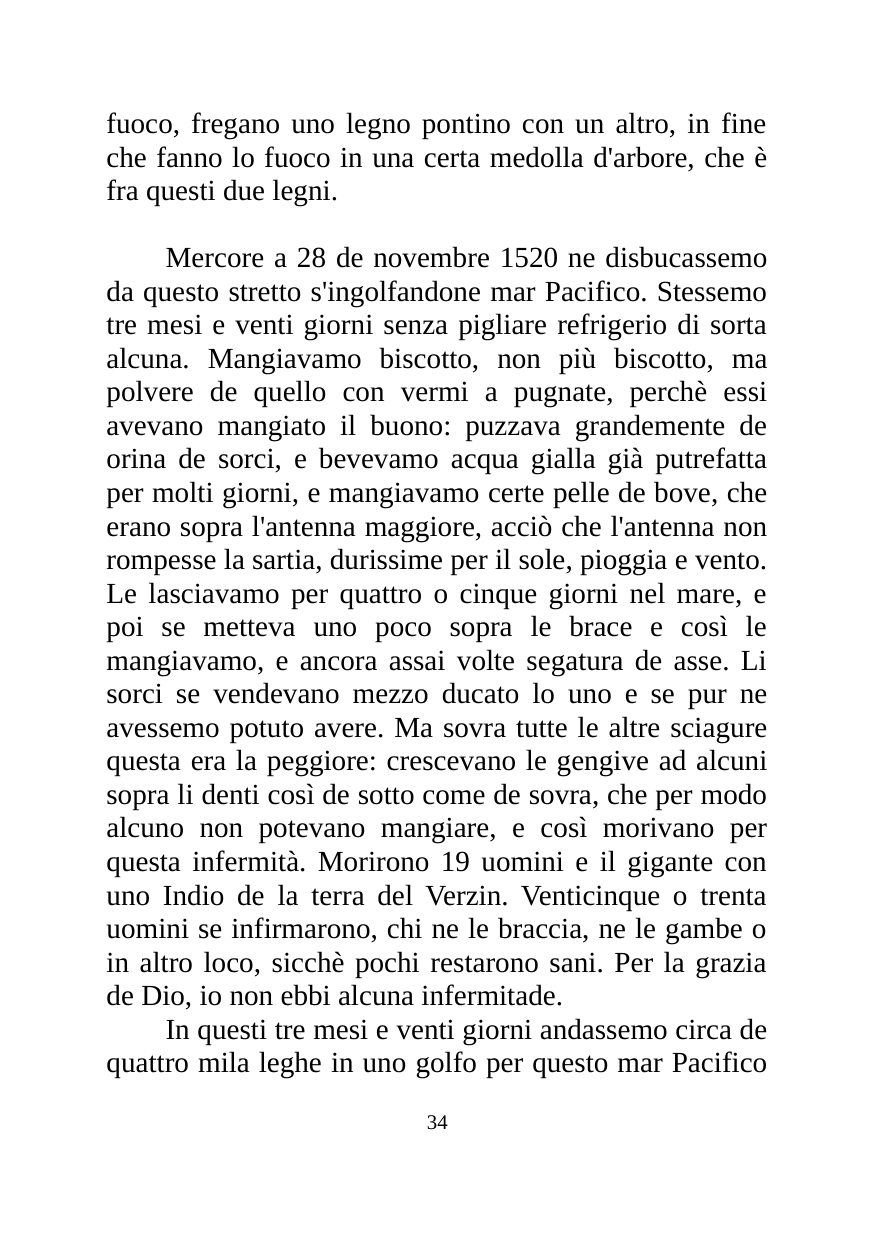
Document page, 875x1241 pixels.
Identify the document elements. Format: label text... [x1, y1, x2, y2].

text Mercore a 28 de novembre 1520 ne disbucassemo da questo stretto s'ingolfandone mar Pacifico. Stessemo tre mesi e venti giorni senza pigliare refrigerio di sorta alcuna. Mangiavamo biscotto, non più biscotto, ma polvere de quello con vermi a pugnate, perchè essi avevano mangiato il buono: puzzava grandemente de orina de sorci, e bevevamo acqua gialla già putrefatta per molti giorni, e mangiavamo certe pelle de bove, che erano sopra l'antenna maggiore, acciò che l'antenna non rompesse la sartia, durissime per il sole, pioggia e vento. Le lasciavamo per quattro o cinque giorni nel mare, e poi se metteva uno poco sopra le brace e così le mangiavamo, e ancora assai volte segatura de asse. Li sorci se vendevano mezzo ducato lo uno e se pur ne avessemo potuto avere. Ma sovra tutte le altre sciagure questa era la peggiore: crescevano le gengive ad alcuni sopra li denti così de sotto come de sovra, che per modo alcuno non potevano mangiare, e così morivano per questa infermità. Morirono 19 uomini e il gigante con uno Indio de la terra del Verzin. Venticinque o trenta uomini se infirmarono, chi ne le braccia, ne le gambe o in altro loco, sicchè pochi restarono sani. Per la grazia de Dio, io non ebbi alcuna infermitade. [106, 240, 768, 1012]
text In questi tre mesi e venti giorni andassemo circa de quattro mila leghe in uno golfo per questo mar Pacifico [106, 1012, 768, 1079]
text fuoco, fregano uno legno pontino con un altro, in fine che fanno lo fuoco in una certa medolla d'arbore, che è fra questi due legni. [106, 106, 768, 207]
